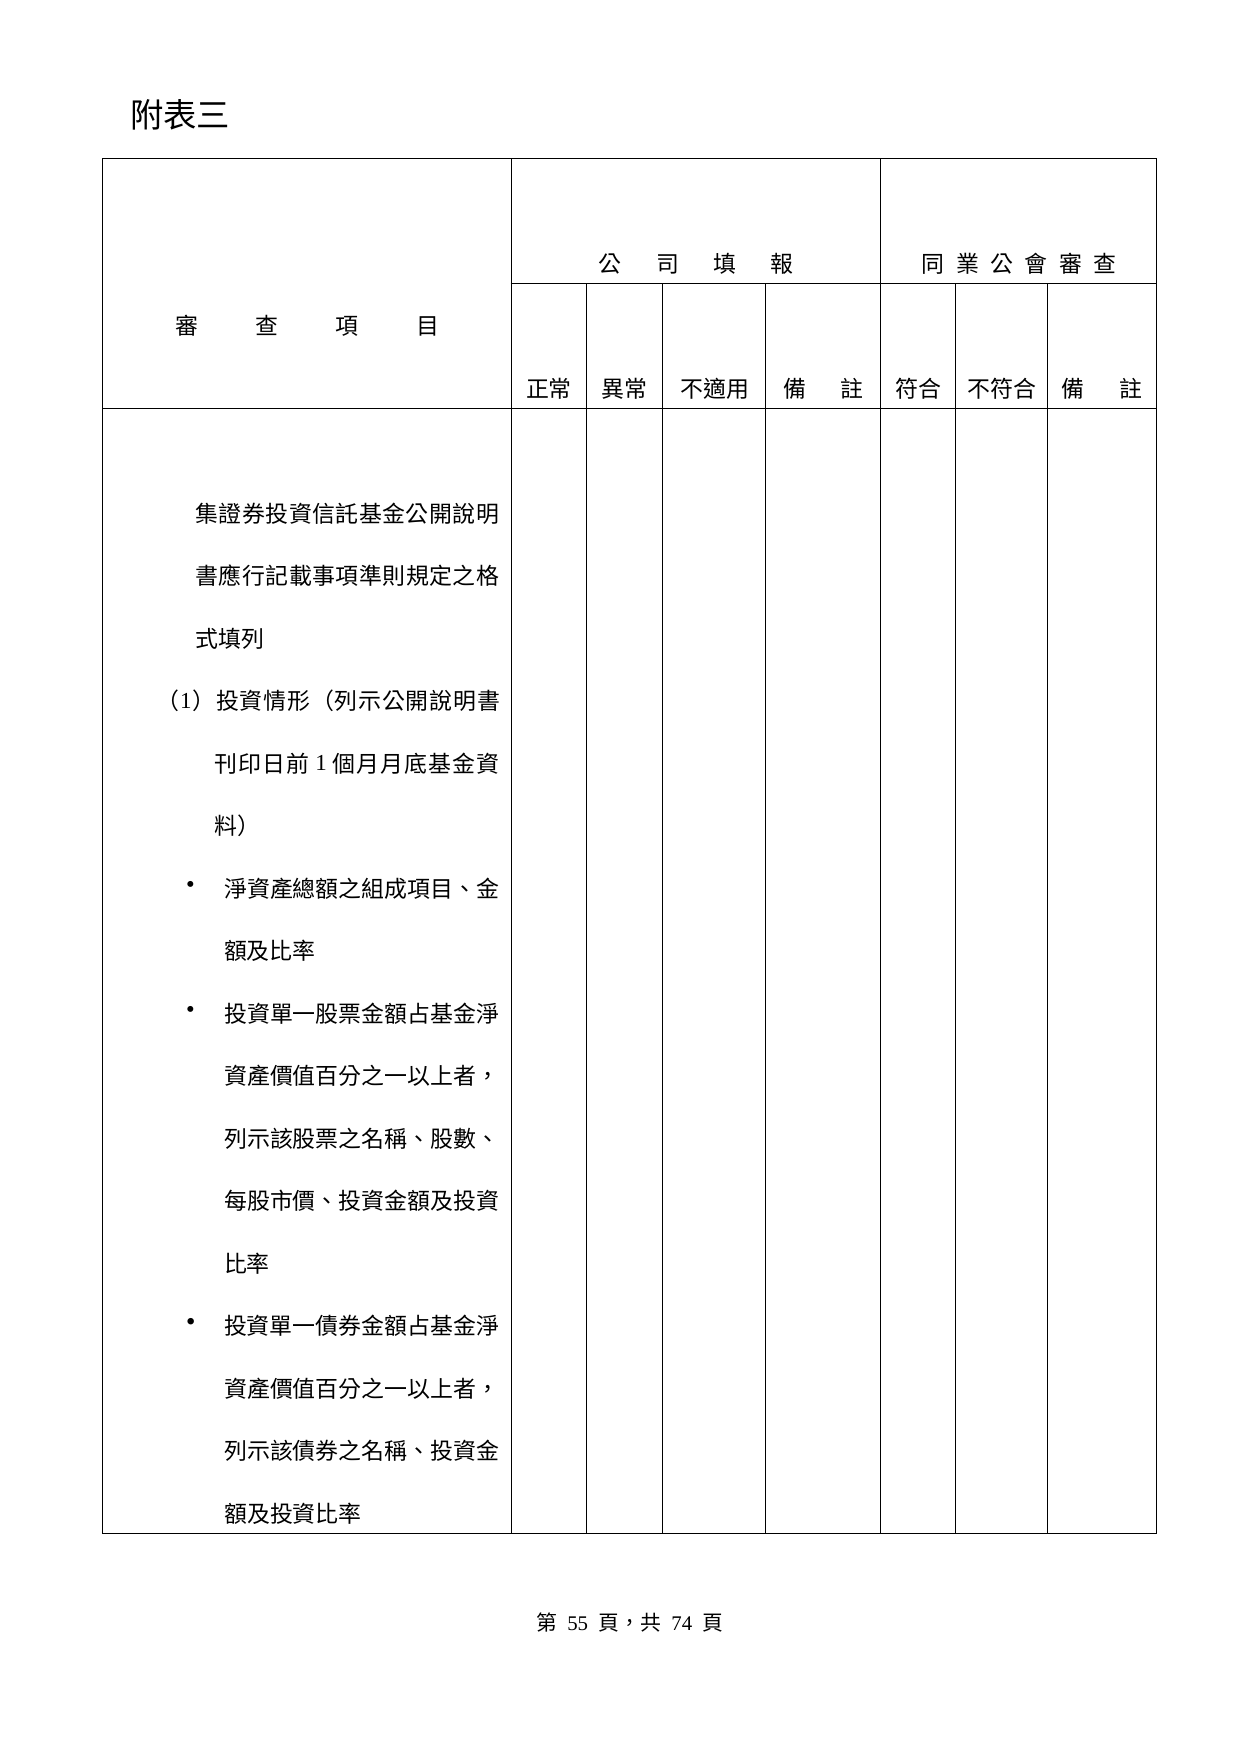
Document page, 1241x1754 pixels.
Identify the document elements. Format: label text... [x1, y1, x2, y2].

table_cell [587, 409, 662, 1533]
table_cell 不適用 [663, 284, 765, 408]
table_cell [766, 409, 880, 1533]
table_cell 異常 [587, 284, 662, 408]
table_cell [663, 409, 765, 1533]
table_cell [956, 409, 1047, 1533]
table_cell 備 註 [766, 284, 880, 408]
table_cell 正常 [512, 284, 586, 408]
table_cell 備 註 [1048, 284, 1156, 408]
table_cell 符合 [881, 284, 955, 408]
table_header 審 查 項 目 [103, 159, 511, 408]
table_cell [881, 409, 955, 1533]
table_cell [512, 409, 586, 1533]
table_cell 不符合 [956, 284, 1047, 408]
table_header 公 司 填 報 [512, 159, 880, 283]
table_header 同 業 公 會 審 查 [881, 159, 1156, 283]
table_cell 【公開說明書】 ※下列資料應符合金管會規定之格式 是否依證券投資信託事業募集證券投資信託基金公開說明書應行記載事項準則規定，於所編製公開說明書封面註明係申請（報）用之稿本 是否依證券投資信託事業募集證券投資信託基金公開說明書應行記載事項準則規定，記載下列事項： （一）編製目錄及頁次 （二）封面依序刊印事項： 1.基金名稱（保本型基金應用括弧以不同顏色顯著字體標明保本比率及基金之類型(保證型或保護型)） 2.基金種類（股票型、債券型、平衡型、保本型、組合型、指數型、指數股票型（Exchange Traded Fund；ETF）、貨幣市場基金、傘型或其他經金融監督管理委員會（以下簡稱金管會）核定者 3.基本投資方針 4.基金型態（開放式或封閉式） 5.基金投資國外地區者，註明「投資國外」 6.基金以外幣計價者，註明本基金以______幣計價 7.本次核准發行總面額 8.本次核准發行受益權單位數 9.保本型基金為保證型者，保證機構之名稱 10.證券投資信託事業之名稱 11.以顯著方式刊印下列文字： （1）「本基金經金融監督管理委員會核准或同意生效，惟不表示本基金絕無風險。本證券投資信託事業以往之經理績效不保證本基金之最低投資收益；本證券投資信託事業除盡善良管理人之注意義務外，不負責本基金之盈虧，亦不保證最低之收益」 （2）保本型基金為保證型者，應刊印「本基金經金融監督管理委員會核准或同意生效，惟不表示本基金絕無風險。投資人持有本基金至到期日時，始可享有_____%的本金保證。投資人於到期日前買回者或有本基金信託契約第__條第一款至第六款應終止之情事者，不在保證範圍，投資人應承擔整個投資期間之相關費用，並依當時淨值計算買回價格。投資人應了解到期日前本基金之淨值可能因市場因素而波動。投資人在進行交易前，應確定已充分瞭解本基金之風險與特性。」等文字。 （3）保本型基金為保護型者，應刊印「本基金無提供保證機構保證之機制，係透過投資工具達成保護本金之功能。本基金經金融監督管理委員會核准或同意生效，惟不表示本基金絕無風險。投資人持有本基金至到期日時，始可享有_____%的本金保護。投資人於到期日前買回者或有本基金信託契約第___條應提前終止之情事者，不在保護範圍，投資人應承擔整個投資期間之相關費用，並依當時淨值計算買回價格。投資人應了解到期日前本基金之淨值可能因市場因素而波動，因保護並非保證，投資標的之發行人違約或發生信用風險等因素，將無法達到本金保護之效果，投資人在進行交易前，應確定已充分瞭解本基金之風險與特性。」等文字，後段文字並應以加大粗黑字體或不同顏色等特別顯著方式刊印。 （4）高收益債券基金應以不同顏色顯著字體方式，載明適合之投資人屬性，並刊印「投資人投資高收益債券基金不宜占其投資組合過高之比重」，及「本基金經金融監督管理委員會核准，惟不表示絕無風險。由於高收益債券之信用評等未達投資等級或未經信用評等，且對利率變動的敏感度甚高，故本基金可能會因利率上升、市場流動性下降，或債券發行機構違約不支付本金、利息或破產而蒙受虧損。本基金不適合無法承擔相關風險之投資人。基金經理公司以往之經理績效不保證基金之最低投資收益；基金經理公司除盡善良管理人之注意義務外，不負責本基金之盈虧，亦不保證最低之收益，投資人申購前應詳閱基金公開說明書。」等文字。 （5）有關本基金運用限制及投資風險之揭露請詳見第__頁至第__頁 （6）固定收益基金應以粗體字警示投資人投資基金應注意之風險，並應補充包含債券發行人違約之信用風險 （7）本公開說明書之內容如有虛偽或隱匿之情事者，應由本證券投資信託事業與負責人及其他曾在公開說明書上簽章者依法負責 （8）查詢本公開說明書之網址，包括本會指定之資訊申報網站之網址及公司揭露公開說明書相關資料之網址 （※公開資訊觀測站網址應為 http://newmops.tse.com.tw） （9）信託業兼營證券投資信託業務經本會核准得自行保管基金資產者，應標明自行保管及設有信託監察人之字句 12.刊印日期 （三）封裡依序刊印下列事項： 1.證券投資信託事業總公司之名稱、地址、網址及電話，發言人之姓名、職稱、聯絡電話及電子郵件信箱 2.基金保管機構之名稱、地址、網址及電話。（信託業兼營證券投資信託業務經本會核准得自行保管基金資產者，載明信託監察人之姓名或名稱、地址、網址或電子郵件信箱及電話） 3.受託管理機構之名稱、地址、網址及電話 4.國外投資顧問公司之名稱地址網址及電話 5.國外受託保管機構之名稱、地址、網址及電話 6.基金經保證機構保證者，保證機構之名稱、地址、網址及電話 7.受益憑證簽證機構之名稱、地址、網址及電話 8.受益憑證事務代理機構之名稱、地址、網址及電話 9.基金之財務報告簽證會計師姓名、事務所名稱、地址、網址及電話 10.證券投資信託事業或基金經信用評等機構評等者，信用評等機構之名稱、地址、網址及電話 11.公開說明書之陳列處所、分送方式及索取之方法 （四）封底應刊印事項： 證券投資信託事業及其負責人簽章或蓋章 （五）基金概況應刊印事項： 1.基金簡介 （1）發行總面額 （2）受益權單位總數 （3）每受益權單位面額 （4）得否追加發行 （5）成立條件(有成立日期者，亦一併列明) （6）預定發行日期 （7）存續期間 （8）投資地區及標的 (保本型基金應列示投資固定收益商品及證券相關商品之預估投資比率、投資商品之發行者、交易對象及參與率等) （9）基本投資方針及範圍簡述 （10）投資策略及特色之重點摘述 （11）本基金適合之投資人屬性分析 （12）銷售開始日 （13）銷售方式 （14）銷售價格 （15）最低申購金額 （16）證券投資信託事業為防制洗錢而可能要求申購人提出之文件及拒絕申購之情況 （17）買回開始日（保本型基金敍明接受買回之方式及因應買回處分資產之程序） （18）買回費用 （19）買回價格 （20）短線交易之規範及處理 ※應包含短線交易之定義、買回費率、買回費用計算方式及短線交易案說明等事項 （21）基金營業日之定義 （22）經理費（保本型基金之經理費率應以明顯字體列示） （23）保管費(信託業兼營證券投資信託業務經本會核准得自行保管基金資產者，其信託監察人之報酬) （24）基金經保證機構保證者，保證機構之業務性質、財務狀況、 信用評等、保證條件、範圍、保證費及保證契約主要內容；並以釋例說明保證機制及高於保證金額之潛在回報之計算方法 （25）是否分配收益 2.基金性質 （1）基金之設立及其依據 （2）證券投資信託契約關係 （3）追加募集基金者，應刊印該基金成立時及歷次追加發行之情形 3.證券投資信託事業之職責（概述） 4.基金保管機構之職責（概述） （信託業兼營證券投資信託業務經本會核准得自行保管基金資產者，應記載信託監察人之職責） 5.基金保證機構之職責(概述) 6.基金投資 （1）基金投資方針及範圍。 ※債券型基金者，應敘明其資產組合及持有固定收益證券部位之加權平均存續期間管理策略 （2）證券投資信託事業運用基金投資之決策過程、基金經理人之姓名、主要經(學)歷及權限。基金經理人同時管理其他基金者，應揭露所管理之其他基金名稱及所採取防止利益衝突之措施 ※基金經理人主要經歷應加註起迄時間 ※基金經理人管理1檔基金以上者，請詳述公司實際採行之防範措施 （3）證券投資信託事業運用基金，將基金之管理業務複委任第三人處理者，應敘明複委任業務情形及受託管理機構對受託管理業務之專業能力 （4）證券投資信託事業運用基金，委託國外投資顧問公司提供投資顧問服務，應敘明國外投資顧問公司提供基金顧問服務之專業能力 （5）基金運用之限制 ※有關各投資標的信用評等之規定，勿分散說明，集中陳述為宜。 （6）基金參與股票發行公司股東會行使表決權之處理原則及方法 是否符合證券投資信託事業管理規則第19條第2項第6款及證券投資信託事業負責人與業務人員管理規則第13條第2項第6款規定證券投資信託事業及其負責人、部門主管、分支機構經理人、其他業務人員或受僱人，不得轉讓出席股東會委託書或藉行使基金持有股票之投票表決權，收受金錢或其他利益 是否依證券投資信託事業管理規則第23條第4項規定，出席股東會行使表決權並應作成書面紀錄，循序編號建檔並至少保存5年 （7）組合基金參與子基金之受益人大會行使表決權之處理原則及方法 經理公司應依據子基金之信託契約或公開說明書之規定行使表決權，並基於受益人之最大利益，支持子基金經理公司所提之議案。但子基金之經理公司所提之議案有損及受益人權益之虞者，得依經理公司董事會之決議辦理 經理公司不得轉讓或出售子基 之受益人大會表決權。經理公司之董事、監察人、經理人、業務人員及其他受僱人員，亦不得轉讓或出售該表決權，收受金錢或其他利益 （8）基金投資國外地區者，應刊印下列事項： ※下列說明資料應更新至最新資料 主要投資地區（國）經濟環境簡要說明 經濟發展及各主要產業概況 外匯管理及資金匯出入規定 最近3年當地幣值對美元匯率之最高、最低數額及其變動情形 主要投資證券市場簡要說明下列資料 ※是否依證券投資信託事業募集證券投資信託基金公開說明書應行記載事項準則規定之格式填列 最近2年發行及交易市場概況 最近2年市場之週轉率及本益比 市場資訊揭露效率(包括時效性及充分性)之說明 證券之交易方式 投資國外證券化商品或新興產業者，應敘明該投資標的或產業最近2年國外市場概況 證券投資信託事業對基金之外匯收支從事避險交易者，應敘明其避險方法 基金投資國外地區者，證券投資信託事業應說明配合本基金出席所投資外國股票（或基金）發行公司股東會（受益人會議）之處理原則及方法 7.保本型基金： （1）相關投資連結標的之性質 （2）本基金之設定參數，含參與比率及投資期間，並註明實際參與率釐定之時間，以及通知受益人之方式 （3）保護型基金未設立保證機構，應載明本基金無提供保證機構保證之機制，係透過投資工具達成保護本金之功能。 （4）保護型基金應明定，因應受益人提前請求買回而處分資產及到期日時，達成保護本金之控管機制 8.指數型基金及指數股票型基金： （1）指數編製方式及經理公司追蹤、模擬或複製表現之操作方式，包含調整投資組合方式，以及基金投資於指數具代表性之成分證券樣本時，為使該樣本明確反映指數整體特色之抽樣及操作方式 （2）基金表現與標的指數表現之差異比較，其比較方式應載明其定義及計算公式 9.傘型基金： 各子基金之投資範圍、主要區隔及異同分析；其應記載事項之內容為各子基金所共通者，得標註各子基金皆同，免重複列示，其應記載事項之內容為各子基金不同者，應分別列示，並比較其差異 10.外幣計價基金： 敍明本基金計價之幣別，且所有申購及買回價金之收付均以該幣別為之 11.投資風險揭露要素事項： （1）類股過度集中之風險 （2）產業景氣循環之風險 （3）流動性風險 （4）外匯管制及匯率變動之風險 （5）投資地區政治、經濟變動之風險 （6）商品交易對手及保證機構之信用風險 （7）投資結構式商品之風險 （8）其他投資標的或特定投資策略之風險 （9）從事證券相關商品交易之風險 （10）出借所持有之有價證券或借入有價證券之相關風險 （11）其他投資風險 12.收益分配 （1）分配之項目 （2）分配之時間 （3）給付之方式 13.申購受益憑證 （1）申購程序、地點及截止時間 （2）申購價金之計算及給付方式 ※申購手續費之計算方式應詳細說明之，若係美元計價之基金，其申購、買回均應以美元計價，故申購手續費之計算應以美元計算 （3）受益憑證之交付 （4）證券投資信託事業不接受申購或基金不成立時之處理 14.買回受益憑證 （1）買回程序、地點及截止時間。 ※買回截止時間應載明「除能證明投資人係於截止時間前提出買回申請者，逾時申請應視為次一買回申請日之買回申請」 （2）買回價金之計算 ※訂定基金短線交易買回費率及收取買回費用之計算方式。短線交易規範應公平對待所有受益人。 （3）買回價金給付之時間及方式 （4）受益憑證之換發 （5）買回價金遲延給付之情形 ※應增列恢復計算基金之買回價格規定 （6）買回撤銷之情形 15.受益人之權利及負擔 （1）受益人應有之權利內容 （2）受益人應負擔費用之項目及其計算、給付方式 ※應包含短線交易費用之給付方式 （3）受益人應負擔租稅之項目及其計算、繳納方式 是否符合修正後財政部81.4.23財稅第811663751號函、財政部91.11.27台財稅字第0910455815號令及其他相關最新法令規定 （4）受益人會議 召集事由 召集程序 決議方式 16.基金之資訊揭露 （1）依法令及證券投資信託契約規定應揭露之資訊內容 是否符合證券投資信託契約規定 （2）資訊揭露之方式、公告及取得方法。 ※資訊揭露之公告，應依相關規定分別將接所有應公告之事項及選定之公告方式各別列示，以利投資人查詢 （3）證券投資信託事業申請募集指數型基金及指數股票型基金者，應記載投資人取得指數組成調整、基金與指數表現差異比較等最新基金資訊及其他重要資訊之途徑。 17.基金運用狀況 ※是否依證券投資信託事業募集證券投資信託基金公開說明書應行記載事項準則規定之格式填列 （1）投資情形（列示公開說明書刊印日前1個月月底基金資料） 淨資產總額之組成項目、金額及比率 投資單一股票金額占基金淨資產價值百分之一以上者，列示該股票之名稱、股數、每股市價、投資金額及投資比率 投資單一債券金額占基金淨資產價值百分之一以上者，列示該債券之名稱、投資金額及投資比率 組合型基金投資單一子基金金額佔基金淨資產價值百分之一以上者，列示該子基金名稱、經理公司、基金經理人、經理費費率、保管費費率、受益權單位數、每單位淨值、投資受益權單位數、投資比率及給付買回價金之期限 （2）投資績效 最近3年度每單位淨值走勢圖。 最近3年度各年度每受益權單位收益分配之金額。 公開說明書刊印日前1季止，本基金淨資產價值最近3個月、6個月、1年、3年、5年、10年及自基金成立日起算之累計報酬率。指數型基金及指數股票型基金另應載明基金表現與標的指數表現之差異比較 （3）最近2年度本基金之會計師 查核報告，資產負債報告書、投資明細表、收入與費用報告書、可分配收益表、資本帳戶變動表、附註及明細表。 （4）最近年度及公開說明書刊印日前1季止，基金委託證券商買賣有價證券總金額前5名之證券商名稱、支付該證券商手續費之金額。若證券商為該基金之受益人者，應一併揭露其持有基金之受益權單位數及比例 （5）基金接受信用評等機構評等者，應揭露信用評等機構對基金之評等報告 （6）其他應揭露事項 （六）證券投資信託契約主要內容應刊印事項： 1.基金名稱、證券投資信託事業名稱、基金保管機構名稱(信託業兼營證券投資信託業務經本會核准得自行保管基金資產者，其信託監察人之姓名或名稱）及基金存續期間 2.基金發行總面額及受益權單位總數 3.受益憑證之發行及簽證 4.受益憑證之申購 5.基金之成立與不成立 6.受益憑證之上市及終止上市 7.基金之資產 8.基金應負擔之費用 9.受益人之權利、義務與責任 10.證券投資信託事業之權利、義務與責任 11.基金保管機構之權利、義務與責任 (信託業兼營證券投資信託業務經本會核准得自行保管基金資產者，其信託監察人之權利、義務與責任) 12.運用基金投資證券之基本方針及範圍 13.收益分配 14.受益憑證之買回 15.基金淨資產價值及受益權單位淨資產價值之計算 16.證券投資信託事業之更換 17.基金保管機構之更換(信託業兼營證券投資信託業務經本會核准得自行保管基金資產者，其信託監察人之更換) 18.證券投資信託契約之終止 19.基金之清算 20.受益人名簿 21.受益人會議 22.通知及公告 23.證券投資信託契約之修訂 以顯著方式刊印下列文字：「依據證券投資信託及顧問法第20條及證券投資信託事業管理規則第21條第1項規定，證券投資信託事業應於其營業處所及其基金銷售機構營業處所，或以其他經主管機關指定之其他方式備置證券投資信託契約，以供投資人查閱；證券投資信託事業應依投資人之請求，提供證券投資信託契約副本，並得收取工本費新臺幣壹百元」 （七）證券投資信託事業概況應刊印事項： ※是否依證券投資信託事業募集證券投資信託基金公開說明書應行記載事項準則規定之格式填列 1.事業簡介 （1）設立日期 （2）最近3年股本形成經過 （3）營業項目 （4）沿革：最近5年度募集之基金、分公司及子公司之設立、董事監察人或主要股東股權之移轉或更換、經營權之改變及其他重要紀事 2.事業組織(列示公開說明書刊印日前1個月月底證券投資信託事業資料) （1）股權分散情形 股東結構(各類股東之組合比例) 主要股東名單(股權比例5%以上股東之名稱、持股數額及比率 （2）組織系統（證券投資信託事業之組織結構、各主要部門（於信託業為兼營證券投資信託業務部門）所營業務及員工人數) （3）總經理、副總經理及各單位主管（於信託業為兼營證券投資信託業務部門主管）之姓名、就任日期、持有證券投資信託事業之股份數額及比例、主要經(學)歷、目前兼任其他公司之職務。 （4）董事及監察人之姓名、選任日 期、任期、選任時及現在持有證券投資信託事業股份數額及比率、主要經(學)歷 3.利害關係公司揭露：列示公開說明書刊印日前1個月月底與證券投資信託事業有下列情事之公司： （1）與證券投資信託事業具有公司法第六章之一所定關係者 （2）證券投資信託事業董事、監察人或綜合持股達5%以上之股東 （3）前目人員或證券投資信託事業經理人與該公司董事、監察人、經理人或持有已發行股份10%以上股東為同1人或具有配偶關係者 4.營運情形 （1）列示刊印日前1個月月底，證券投資信託事業經理其他基金之名稱、成立日、受益權單位數、淨資產金額及每單位淨資產價值 （2）最近2年度證券投資信託事業之會計師查核報告、資產負債表、損益表及股東權益變動表 5.受處罰之情形（列示最近2年證券投資信託事業受本會處分及糾正之時間及詳情） 6.訴訟或非訟事件(證券投資信託事業目前尚在繫屬中之重大訴訟、非訟或行政爭訟事件，其結果可能對受益人權益有重大影響者，應揭露其系爭事實、標的金額、訴訟開始日期、主要訴訟當事人及目前處理情形 （八）受益憑證銷售及買回機構之名稱、地址及電話 （九）其他本會規定應特別記載之事項： 1.證券投資信託事業遵守中華民國證券投資信託暨顧問商業同業公會會員自律公約之聲明書 2.證券投資信託事業內部控制制度聲明書 3.證券投資信託事業就公司治理運作情形載明下列事項： （1）董事會之結構及獨立性 （2）董事會及經理人之職責 （3）監察人之組成及職責 （4）利害關係人之權利及關係 （5）對於法令規範資訊公開事項之詳細情形 （6）其他公司治理之相關資訊 4.本次發行之基金信託契約與契約範本條文對照表 5.其他本會規定應特別記載之事項 [103, 409, 511, 1533]
table_cell [1048, 409, 1156, 1533]
